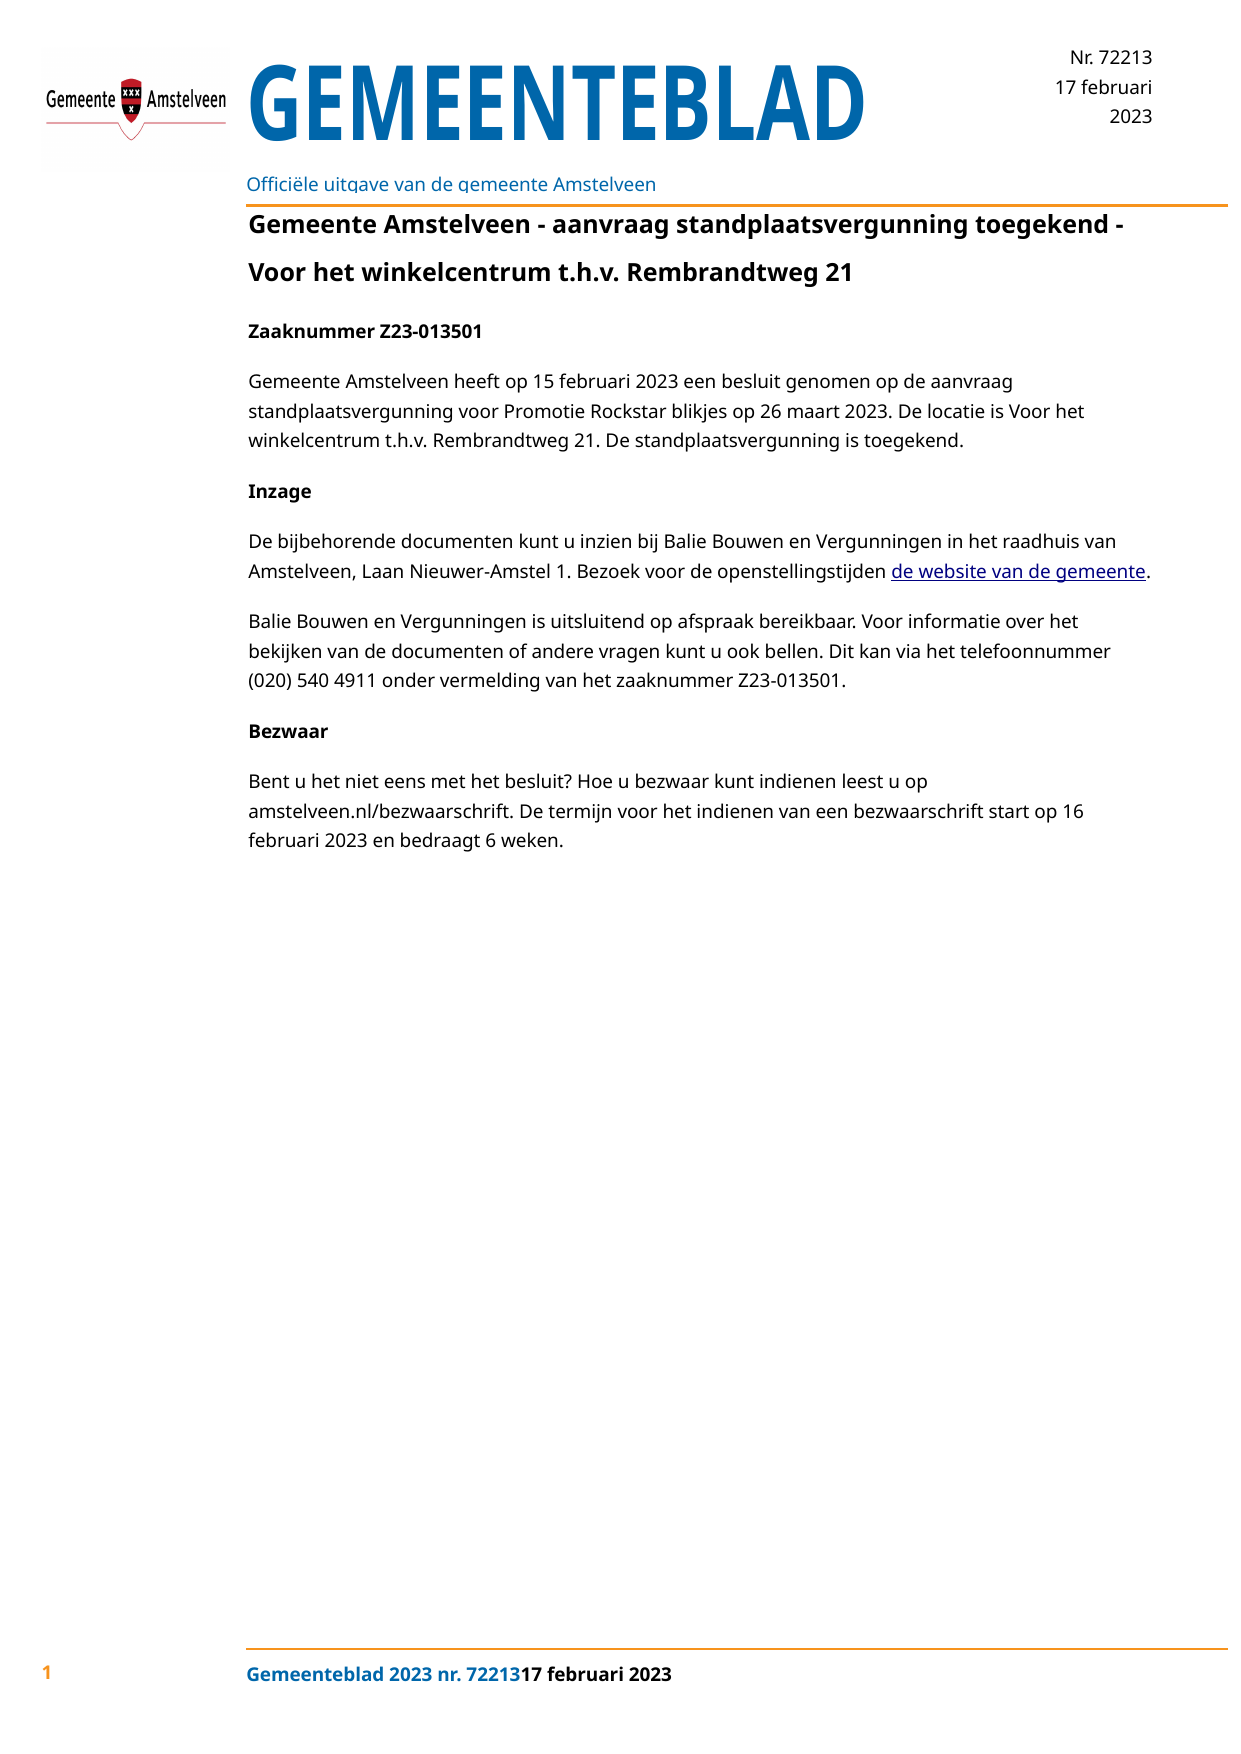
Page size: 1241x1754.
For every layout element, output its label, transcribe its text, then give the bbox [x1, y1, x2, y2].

picture [41, 47, 231, 172]
text Bezwaar [248, 718, 1152, 744]
text De bijbehorende documenten kunt u inzien bij Balie Bouwen en Vergunningen in het raadhuis van Amstelveen, Laan Nieuwer-Amstel 1. Bezoek voor de openstellingstijden de website van de gemeente. [248, 528, 1152, 584]
text Inzage [248, 478, 1152, 504]
text Zaaknummer Z23-013501 [248, 318, 1152, 344]
text Balie Bouwen en Vergunningen is uitsluitend op afspraak bereikbaar. Voor informatie over het bekijken van de documenten of andere vragen kunt u ook bellen. Dit kan via het telefoonnummer (020) 540 4911 onder vermelding van het zaaknummer Z23-013501. [248, 608, 1152, 693]
text Gemeente Amstelveen - aanvraag standplaatsvergunning toegekend - Voor het winkelcentrum t.h.v. Rembrandtweg 21 [248, 207, 1152, 288]
text Bent u het niet eens met het besluit? Hoe u bezwaar kunt indienen leest u op amstelveen.nl/bezwaarschrift. De termijn voor het indienen van een bezwaarschrift start op 16 februari 2023 en bedraagt 6 weken. [248, 768, 1152, 853]
text Gemeente Amstelveen heeft op 15 februari 2023 een besluit genomen op de aanvraag standplaatsvergunning voor Promotie Rockstar blikjes op 26 maart 2023. De locatie is Voor het winkelcentrum t.h.v. Rembrandtweg 21. De standplaatsvergunning is toegekend. [248, 368, 1152, 453]
